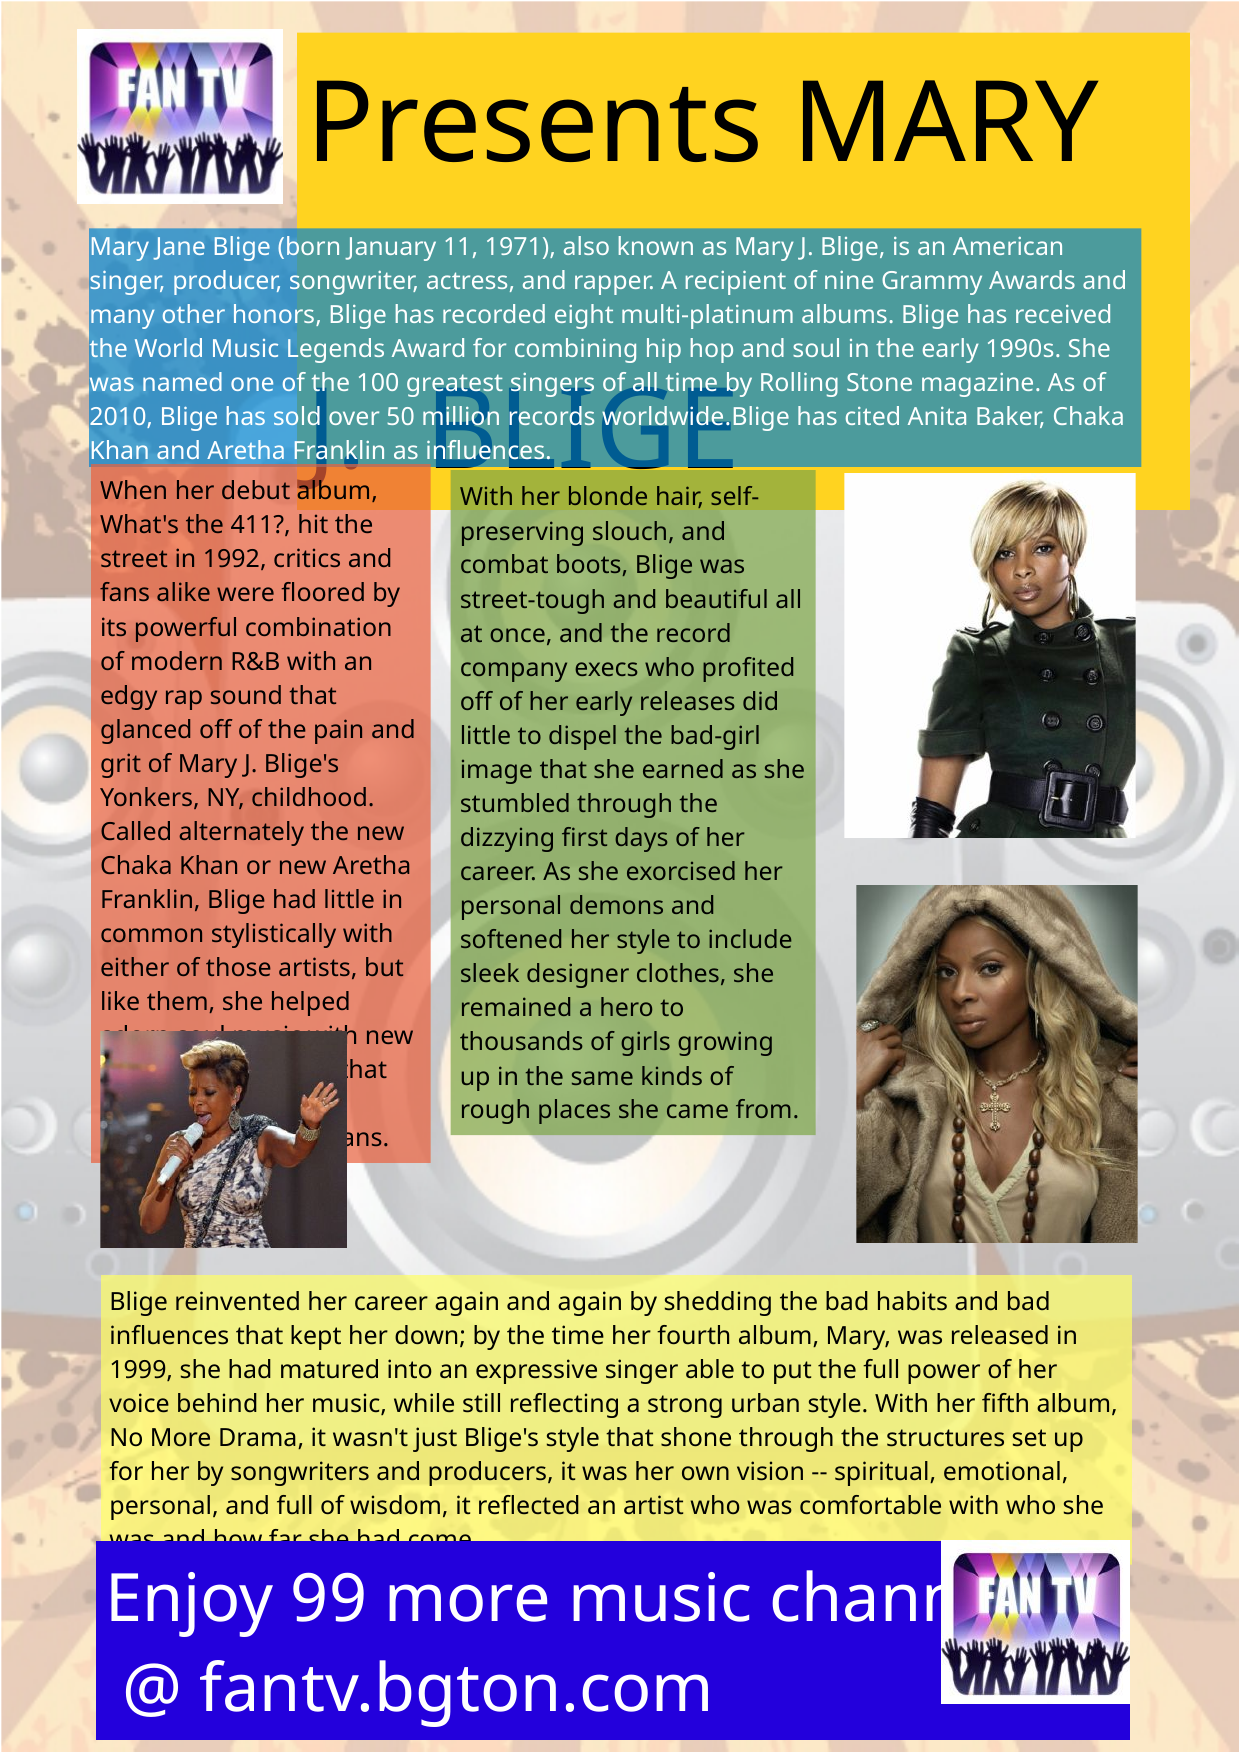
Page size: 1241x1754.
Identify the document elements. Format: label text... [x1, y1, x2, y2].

text With her blonde hair, self-preserving slouch, and combat boots, Blige was street-tough and beautiful all at once, and the record company execs who profited off of her early releases did little to dispel the bad-girl image that she earned as she stumbled through the dizzying first days of her career. As she exorcised her personal demons and softened her style to include sleek designer clothes, she remained a hero to thousands of girls growing up in the same kinds of rough places she came from. [459, 479, 807, 1126]
text Presents MARY J. BLIGE [306, 41, 1182, 501]
text Blige reinvented her career again and again by shedding the bad habits and bad influences that kept her down; by the time her fourth album, Mary, was released in 1999, she had matured into an expressive singer able to put the full power of her voice behind her music, while still reflecting a strong urban style. With her fifth album, No More Drama, it wasn't just Blige's style that shone through the structures set up for her by songwriters and producers, it was her own vision -- spiritual, emotional, personal, and full of wisdom, it reflected an artist who was comfortable with who she was and how far she had come. [109, 1283, 1123, 1541]
text When her debut album, What's the 411?, hit the street in 1992, critics and fans alike were floored by its powerful combination of modern R&B with an edgy rap sound that glanced off of the pain and grit of Mary J. Blige's Yonkers, NY, childhood. Called alternately the new Chaka Khan or new Aretha Franklin, Blige had little in common stylistically with either of those artists, but like them, she helped adorn soul music with new textures and flavors that inspired a whole generation of musicians. [100, 473, 422, 1154]
picture [1, 1, 1239, 1752]
text Enjoy 99 more music channels @ fantv.bgton.com [105, 1550, 1121, 1731]
text Mary Jane Blige (born January 11, 1971), also known as Mary J. Blige, is an American singer, producer, songwriter, actress, and rapper. A recipient of nine Grammy Awards and many other honors, Blige has recorded eight multi-platinum albums. Blige has received the World Music Legends Award for combining hip hop and soul in the early 1990s. She was named one of the 100 greatest singers of all time by Rolling Stone magazine. As of 2010, Blige has sold over 50 million records worldwide.Blige has cited Anita Baker, Chaka Khan and Aretha Franklin as influences. [89, 228, 1141, 467]
